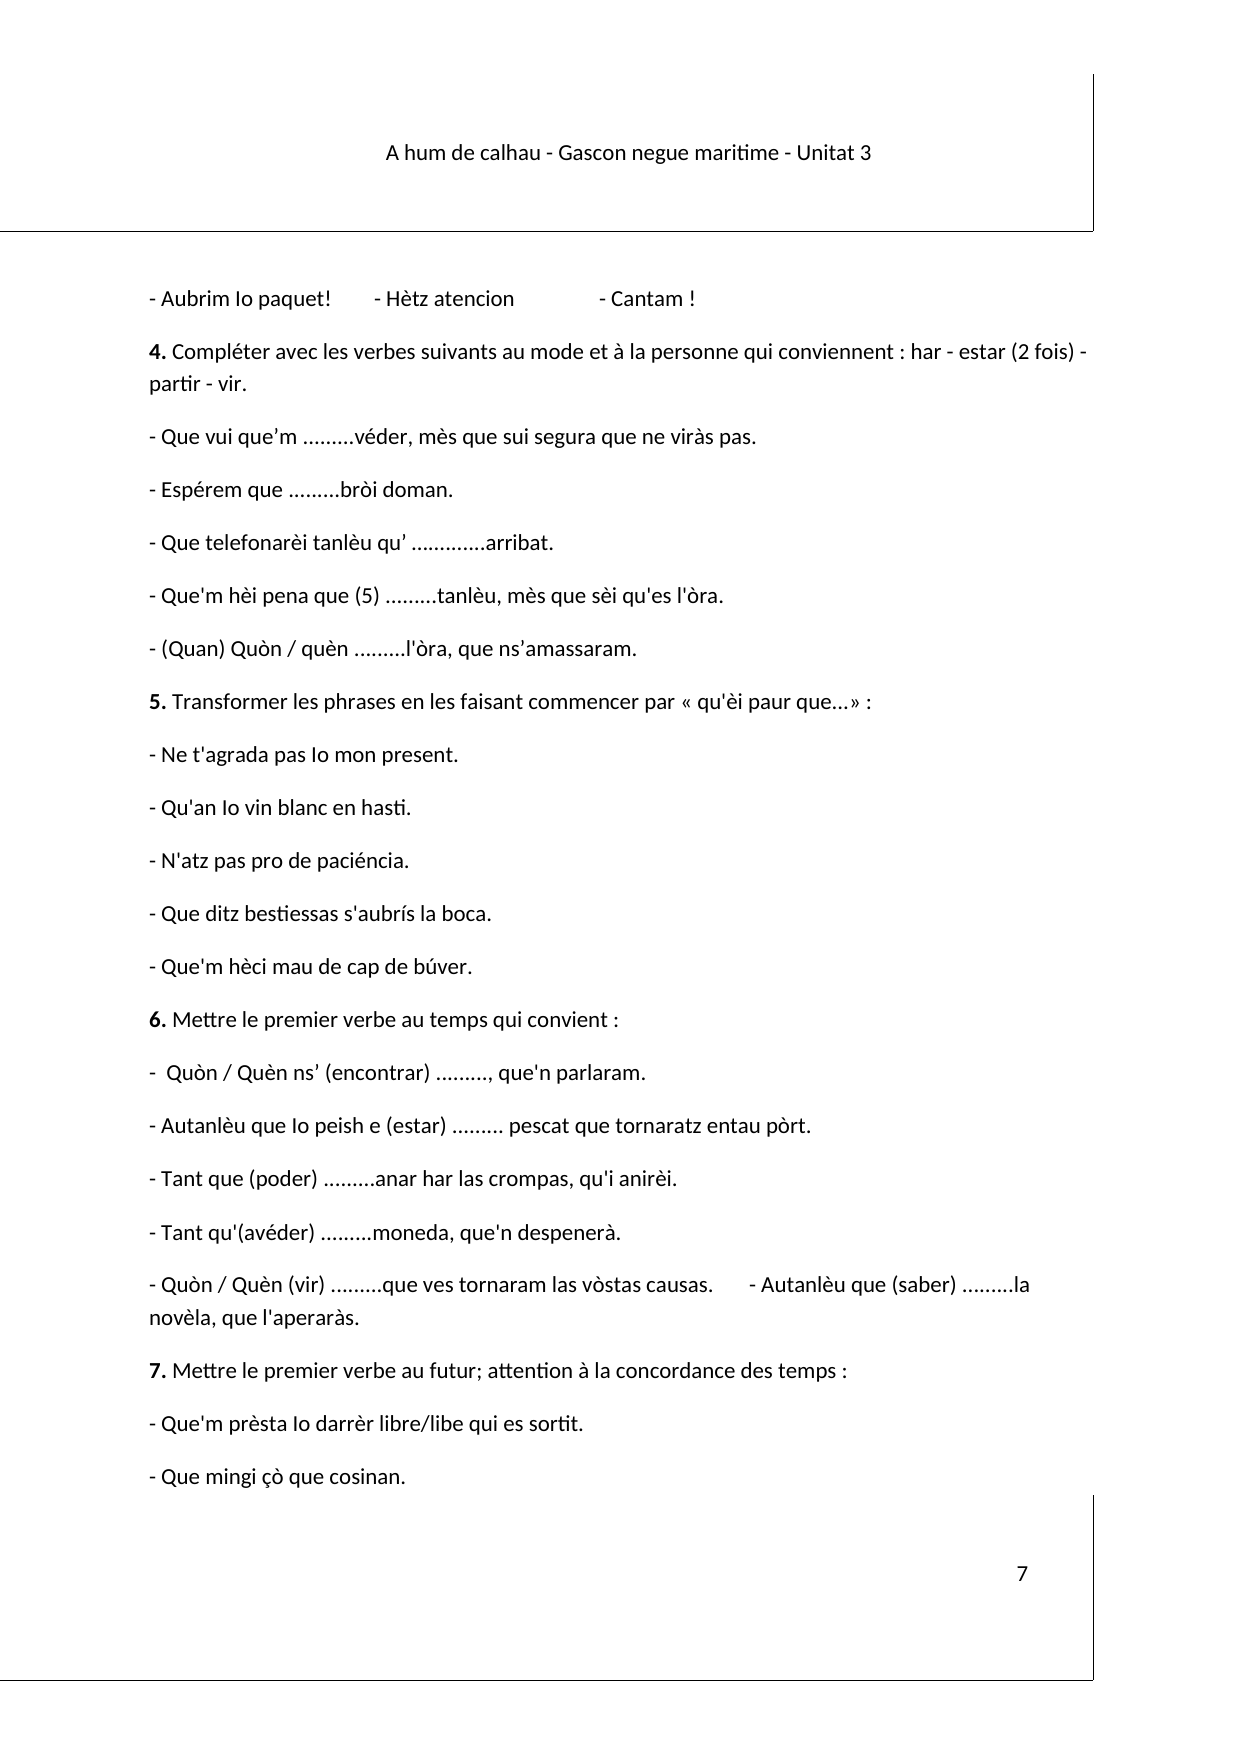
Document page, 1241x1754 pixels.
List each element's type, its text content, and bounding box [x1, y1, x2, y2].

text - Ne t'agrada pas Io mon present. [149, 740, 1093, 768]
text - N'atz pas pro de paciéncia. [149, 846, 1093, 874]
text - Que'm prèsta Io darrèr libre/libe qui es sortit. [149, 1409, 1093, 1437]
text - Qu'an Io vin blanc en hasti. [149, 793, 1093, 821]
text - Tant qu'(avéder) .........moneda, que'n despenerà. [149, 1218, 1093, 1246]
text - Que'm hèi pena que (5) .........tanlèu, mès que sèi qu'es l'òra. [149, 581, 1093, 609]
text - Que telefonarèi tanlèu qu’ …..........arribat. [149, 528, 1093, 556]
text - Quòn / Quèn (vir) .........que ves tornaram las vòstas causas. - Autanlèu que (saber) .........la novèla, que l'aperaràs. [149, 1271, 1093, 1331]
text - Aubrim Io paquet! - Hètz atencion - Cantam ! [149, 284, 1093, 312]
text 4. Compléter avec les verbes suivants au mode et à la personne qui conviennent : har - estar (2 fois) - partir - vir. [149, 337, 1093, 397]
text 6. Mettre le premier verbe au temps qui convient : [149, 1006, 1093, 1033]
text 5. Transformer les phrases en les faisant commencer par « qu'èi paur que...» : [149, 687, 1093, 715]
text - Que ditz bestiessas s'aubrís la boca. [149, 899, 1093, 927]
text - Que'm hèci mau de cap de búver. [149, 952, 1093, 981]
text - Espérem que .........bròi doman. [149, 475, 1093, 503]
text - Que vui que’m .........véder, mès que sui segura que ne viràs pas. [149, 422, 1093, 450]
text 7. Mettre le premier verbe au futur; attention à la concordance des temps : [149, 1356, 1093, 1384]
text - Quòn / Quèn ns’ (encontrar) ........., que'n parlaram. [149, 1058, 1093, 1087]
text - Tant que (poder) .........anar har las crompas, qu'i anirèi. [149, 1164, 1093, 1193]
text - Que mingi çò que cosinan. [149, 1462, 1093, 1490]
text - (Quan) Quòn / quèn .........l'òra, que ns’amassaram. [149, 634, 1093, 662]
text - Autanlèu que Io peish e (estar) ......... pescat que tornaratz entau pòrt. [149, 1112, 1093, 1139]
